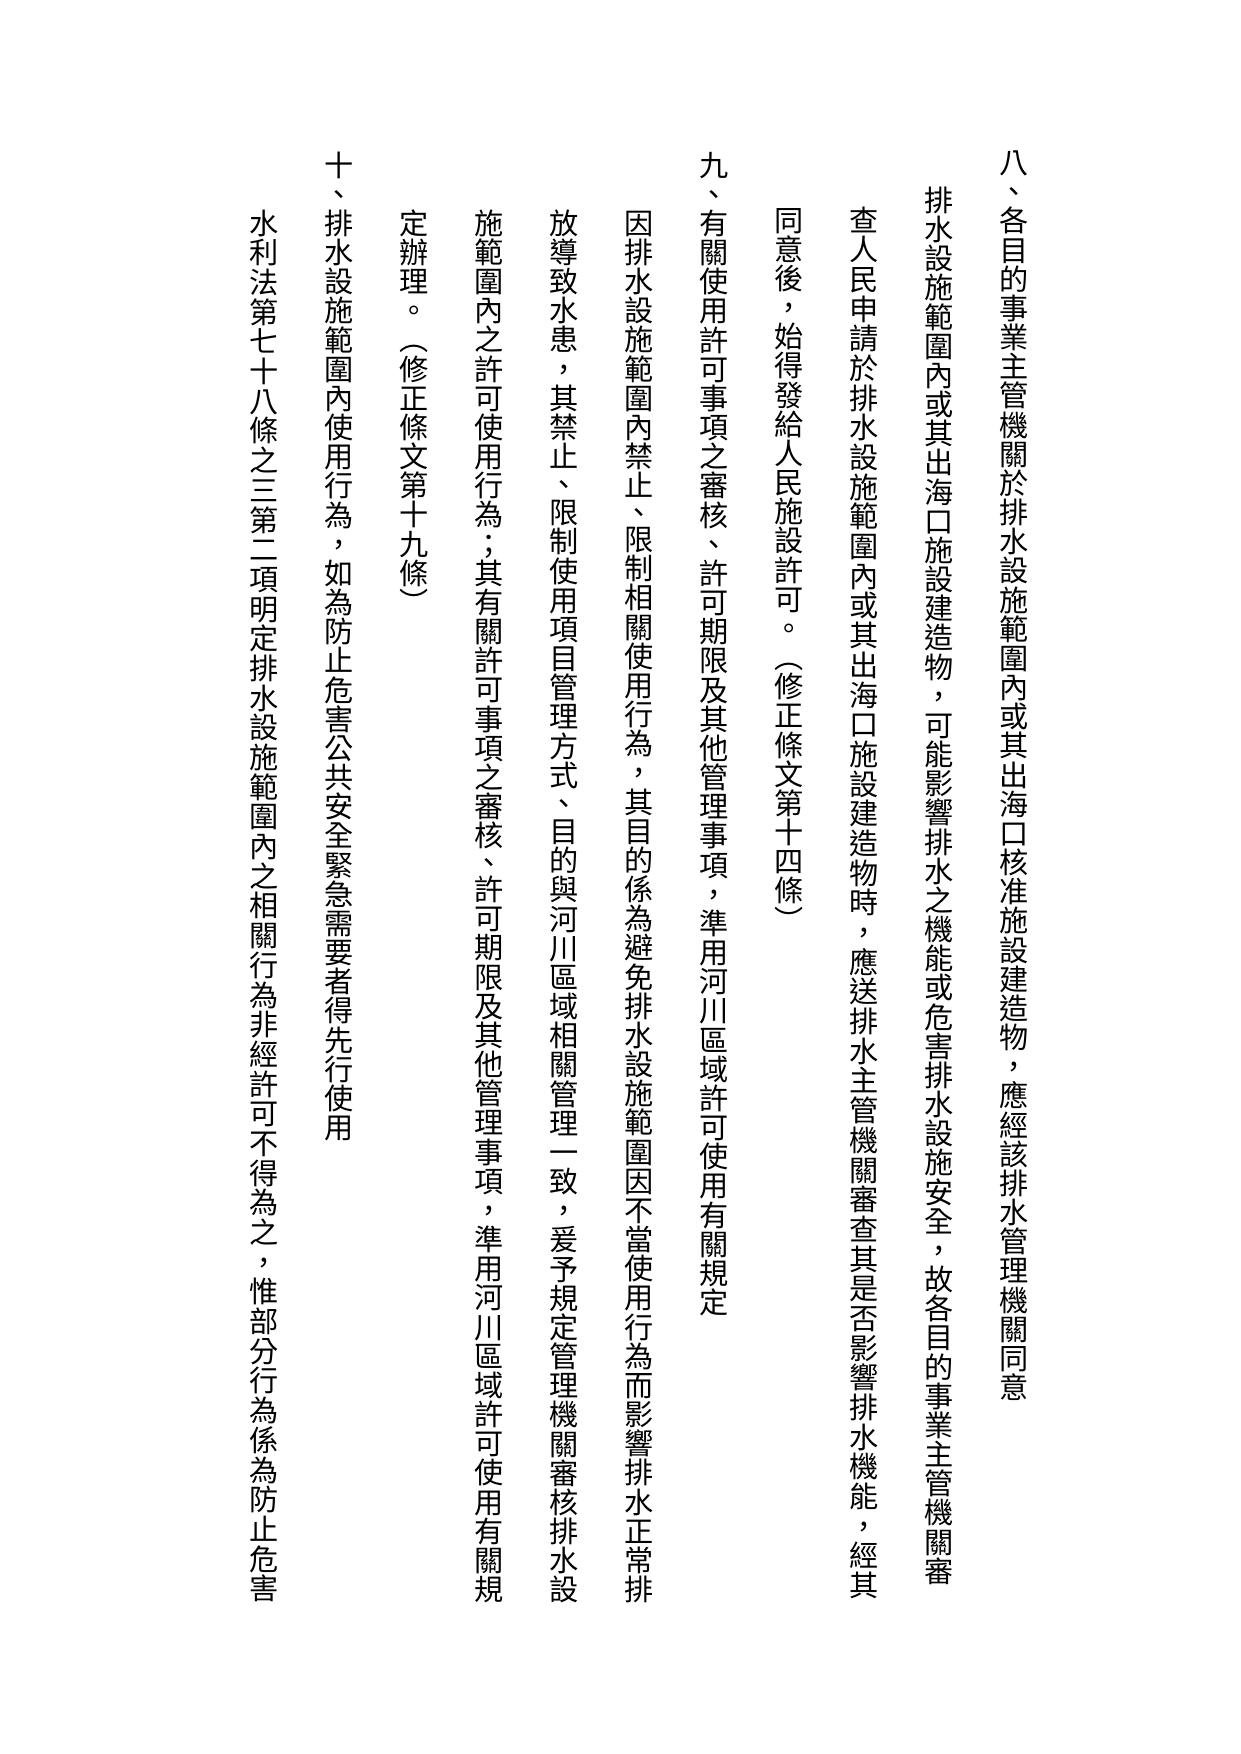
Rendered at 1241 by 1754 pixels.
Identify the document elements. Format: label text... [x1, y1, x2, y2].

text 水利法第七十八條之三第二項明定排水設施範圍內之相關行為非經許可不得為之，惟部分行為係為防止危害公共安全緊急需要，而必須先行辦理者，爰特予規定得先行使用，但應於三十日內補辦申請許可。（修正條文第二十條） [226, 208, 301, 1604]
text 十、排水設施範圍內使用行為，如為防止危害公共安全緊急需要者得先行使用 [301, 150, 376, 1604]
text 九、有關使用許可事項之審核、許可期限及其他管理事項，準用河川區域許可使用有關規定 [676, 150, 751, 1604]
text 查人民申請於排水設施範圍內或其出海口施設建造物時，應送排水主管機關審查其是否影響排水機能，經其同意後，始得發給人民施設許可。（修正條文第十四條） [751, 205, 901, 1604]
text 排水設施範圍內或其出海口施設建造物，可能影響排水之機能或危害排水設施安全，故各目的事業主管機關審 [901, 148, 976, 1604]
text 八、各目的事業主管機關於排水設施範圍內或其出海口核准施設建造物，應經該排水管理機關同意 [976, 148, 1051, 1604]
text 因排水設施範圍內禁止、限制相關使用行為，其目的係為避免排水設施範圍因不當使用行為而影響排水正常排放導致水患，其禁止、限制使用項目管理方式、目的與河川區域相關管理一致，爰予規定管理機關審核排水設施範圍內之許可使用行為；其有關許可事項之審核、許可期限及其他管理事項，準用河川區域許可使用有關規定辦理。（修正條文第十九條） [376, 208, 676, 1604]
